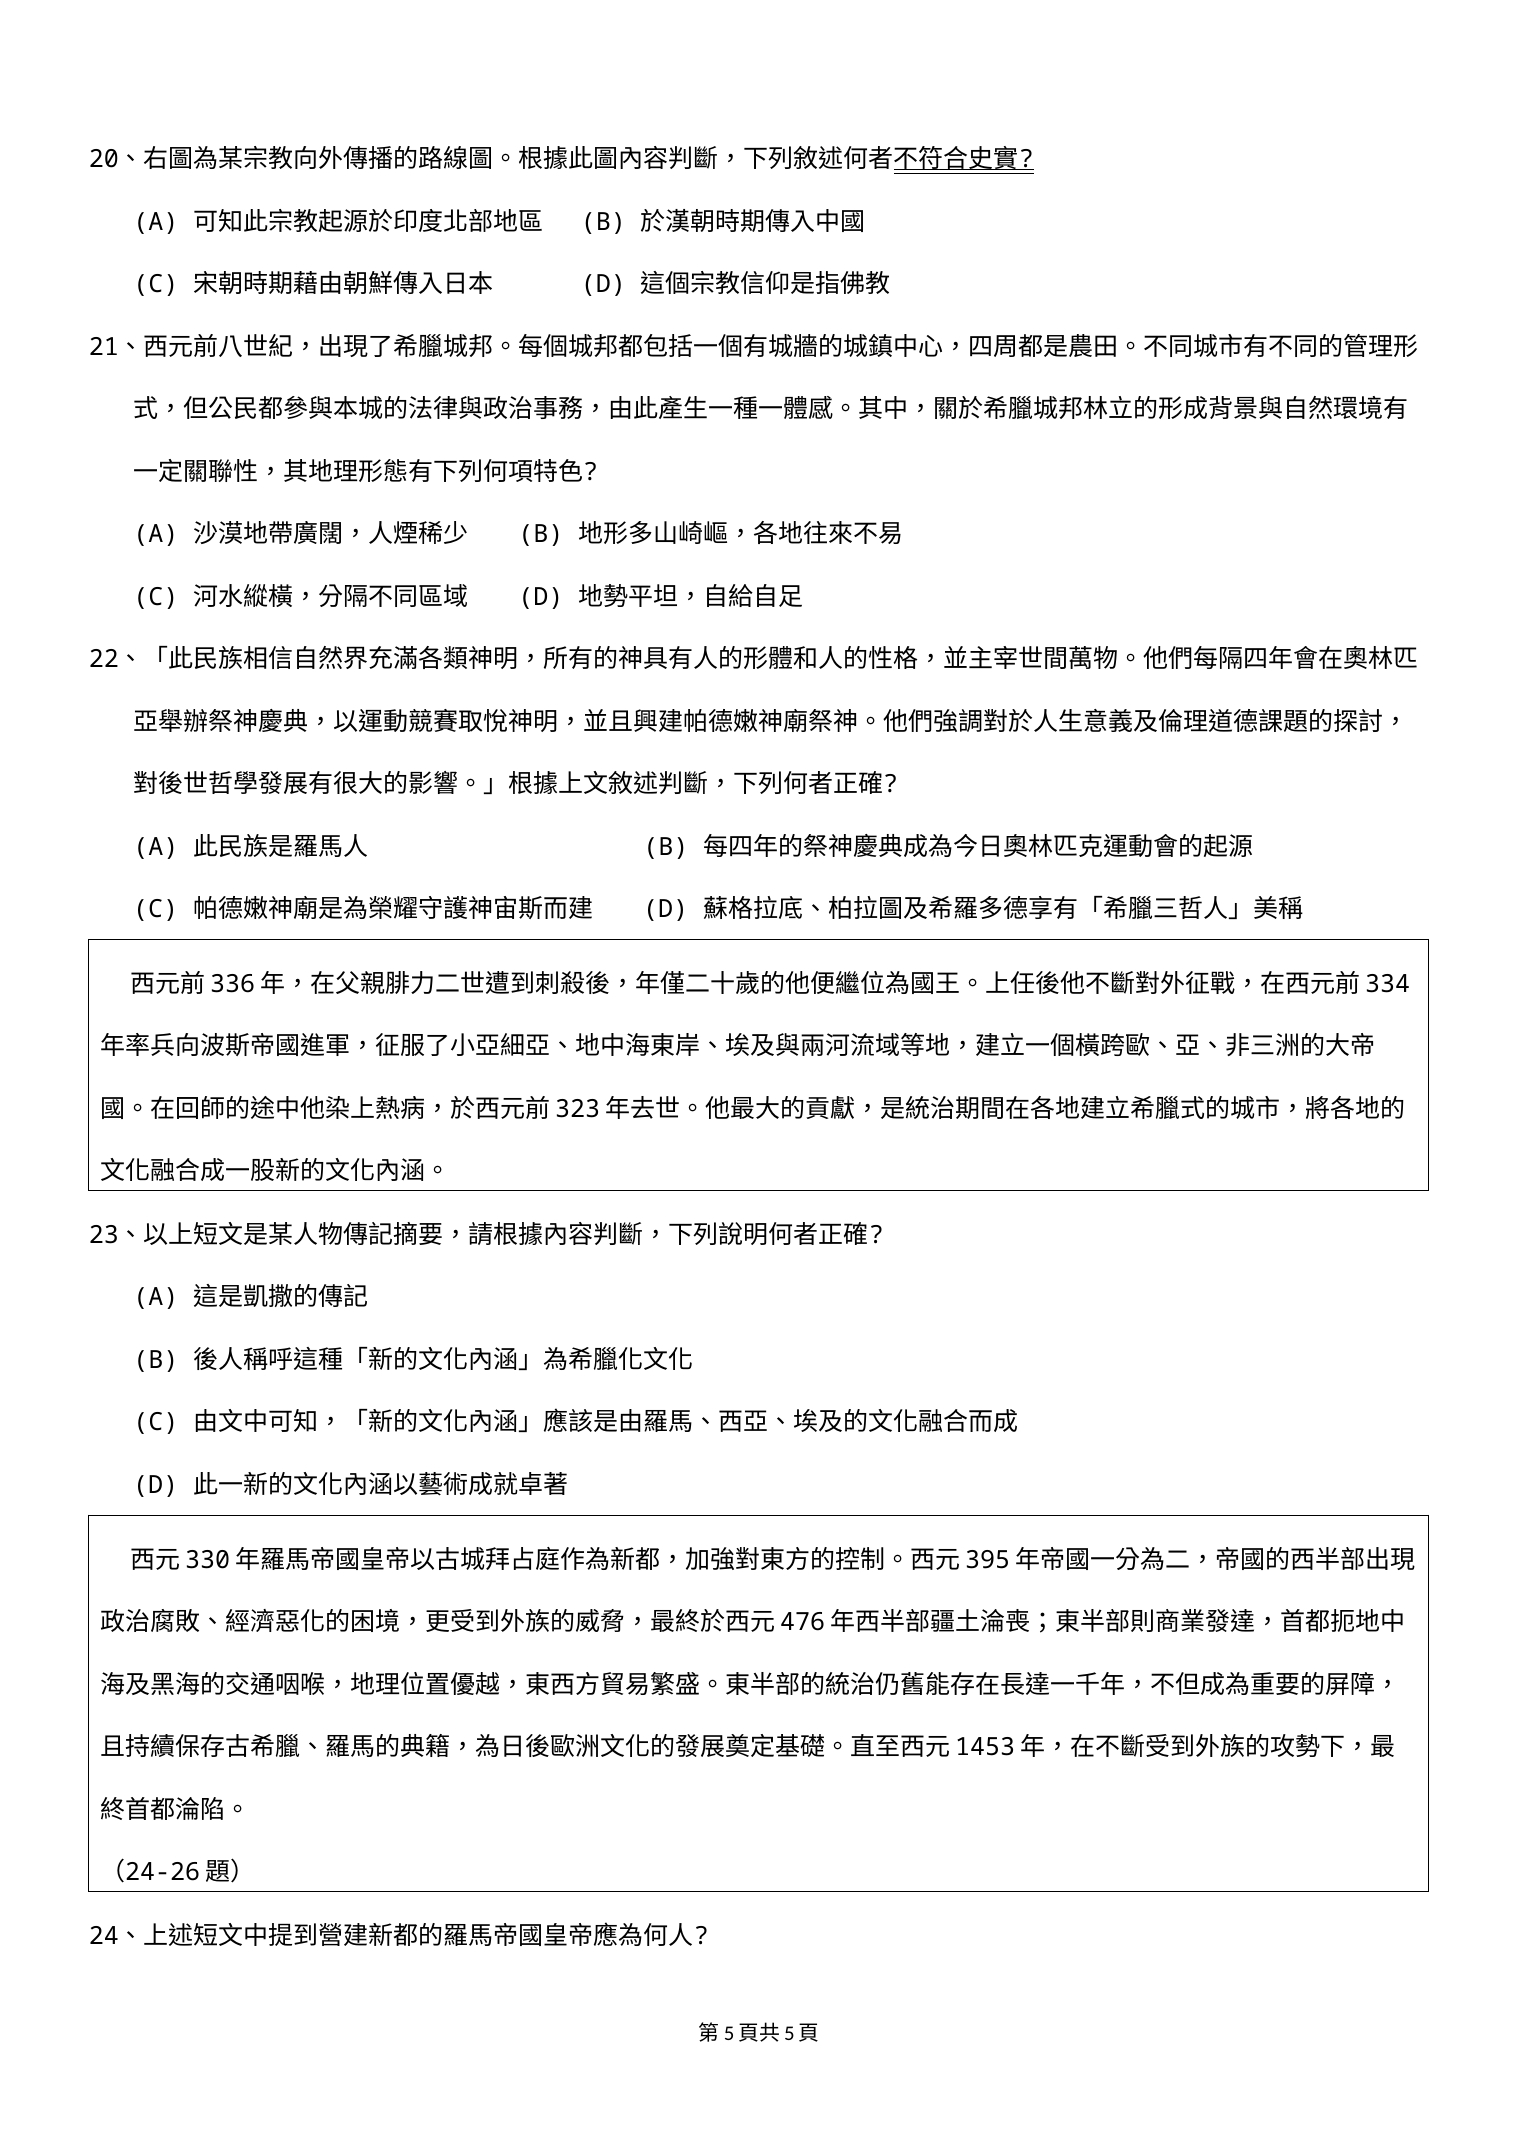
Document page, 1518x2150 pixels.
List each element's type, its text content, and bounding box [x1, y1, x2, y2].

table_header 西元330年羅馬帝國皇帝以古城拜占庭作為新都，加強對東方的控制。西元395年帝國一分為二，帝國的西半部出現政治腐敗、經濟惡化的困境，更受到外族的威脅，最終於西元476年西半部疆土淪喪；東半部則商業發達，首都扼地中海及黑海的交通咽喉，地理位置優越，東西方貿易繁盛。東半部的統治仍舊能存在長達一千年，不但成為重要的屏障，且持續保存古希臘、羅馬的典籍，為日後歐洲文化的發展奠定基礎。直至西元1453年，在不斷受到外族的攻勢下，最終首都淪陷。 （24-26題） [89, 1516, 1428, 1891]
text (A) 這是凱撒的傳記 [133, 1253, 1429, 1316]
text 23、以上短文是某人物傳記摘要，請根據內容判斷，下列說明何者正確? [89, 1191, 1429, 1253]
text (C) 宋朝時期藉由朝鮮傳入日本 (D) 這個宗教信仰是指佛教 [133, 240, 1429, 302]
text (D) 此一新的文化內涵以藝術成就卓著 [133, 1441, 1429, 1503]
text 20、右圖為某宗教向外傳播的路線圖。根據此圖內容判斷，下列敘述何者不符合史實? [89, 115, 1429, 177]
text (A) 可知此宗教起源於印度北部地區 (B) 於漢朝時期傳入中國 [133, 177, 1429, 240]
text 22、「此民族相信自然界充滿各類神明，所有的神具有人的形體和人的性格，並主宰世間萬物。他們每隔四年會在奧林匹亞舉辦祭神慶典，以運動競賽取悅神明，並且興建帕德嫩神廟祭神。他們強調對於人生意義及倫理道德課題的探討，對後世哲學發展有很大的影響。」根據上文敘述判斷，下列何者正確? [89, 615, 1429, 802]
text (C) 帕德嫩神廟是為榮耀守護神宙斯而建 (D) 蘇格拉底、柏拉圖及希羅多德享有「希臘三哲人」美稱 [133, 865, 1429, 927]
text (A) 沙漠地帶廣闊，人煙稀少 (B) 地形多山崎嶇，各地往來不易 [133, 490, 1429, 552]
table_header 西元前336年，在父親腓力二世遭到刺殺後，年僅二十歲的他便繼位為國王。上任後他不斷對外征戰，在西元前334年率兵向波斯帝國進軍，征服了小亞細亞、地中海東岸、埃及與兩河流域等地，建立一個橫跨歐、亞、非三洲的大帝國。在回師的途中他染上熱病，於西元前323年去世。他最大的貢獻，是統治期間在各地建立希臘式的城市，將各地的文化融合成一股新的文化內涵。 [89, 940, 1428, 1190]
text (C) 河水縱橫，分隔不同區域 (D) 地勢平坦，自給自足 [133, 552, 1429, 615]
text 24、上述短文中提到營建新都的羅馬帝國皇帝應為何人? [89, 1892, 1429, 1954]
text 21、西元前八世紀，出現了希臘城邦。每個城邦都包括一個有城牆的城鎮中心，四周都是農田。不同城市有不同的管理形式，但公民都參與本城的法律與政治事務，由此產生一種一體感。其中，關於希臘城邦林立的形成背景與自然環境有一定關聯性，其地理形態有下列何項特色? [89, 302, 1429, 490]
text (B) 後人稱呼這種「新的文化內涵」為希臘化文化 [133, 1316, 1429, 1378]
text (A) 此民族是羅馬人 (B) 每四年的祭神慶典成為今日奧林匹克運動會的起源 [133, 802, 1429, 865]
text (C) 由文中可知，「新的文化內涵」應該是由羅馬、西亞、埃及的文化融合而成 [133, 1378, 1429, 1441]
